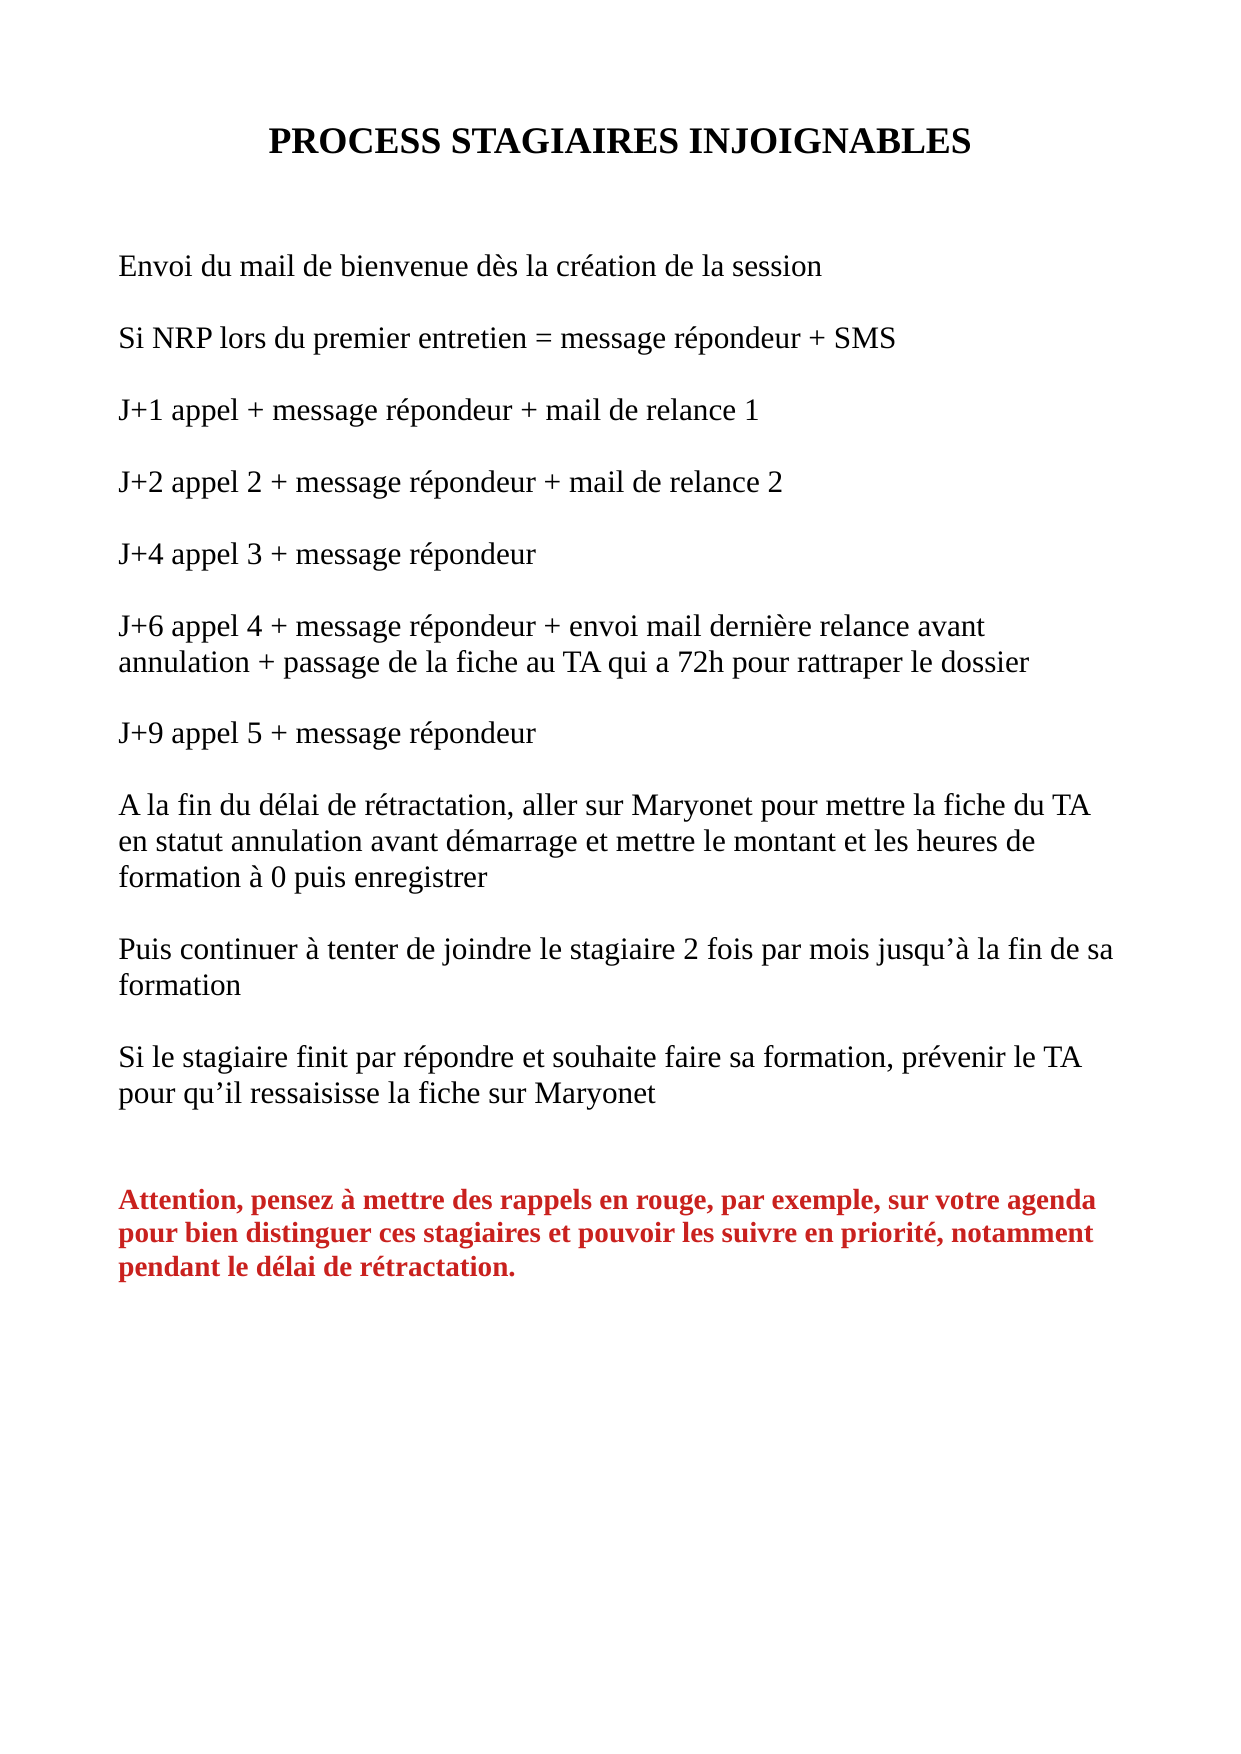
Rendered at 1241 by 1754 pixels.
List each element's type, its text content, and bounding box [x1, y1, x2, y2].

text Si le stagiaire finit par répondre et souhaite faire sa formation, prévenir le TA pour qu’il ressaisisse la fiche sur Maryonet [118, 1038, 1122, 1110]
text A la fin du délai de rétractation, aller sur Maryonet pour mettre la fiche du TA en statut annulation avant démarrage et mettre le montant et les heures de formation à 0 puis enregistrer [118, 787, 1122, 894]
text Puis continuer à tenter de joindre le stagiaire 2 fois par mois jusqu’à la fin de sa formation [118, 930, 1122, 1002]
text PROCESS STAGIAIRES INJOIGNABLES [118, 118, 1122, 161]
text Envoi du mail de bienvenue dès la création de la session [118, 247, 1122, 283]
text J+1 appel + message répondeur + mail de relance 1 [118, 391, 1122, 427]
text J+2 appel 2 + message répondeur + mail de relance 2 [118, 463, 1122, 499]
text J+4 appel 3 + message répondeur [118, 535, 1122, 571]
text J+6 appel 4 + message répondeur + envoi mail dernière relance avant annulation + passage de la fiche au TA qui a 72h pour rattraper le dossier [118, 607, 1122, 679]
text J+9 appel 5 + message répondeur [118, 715, 1122, 751]
text Si NRP lors du premier entretien = message répondeur + SMS [118, 319, 1122, 355]
text Attention, pensez à mettre des rappels en rouge, par exemple, sur votre agenda pour bien distinguer ces stagiaires et pouvoir les suivre en priorité, notamment pendant le délai de rétractation. [118, 1182, 1122, 1282]
